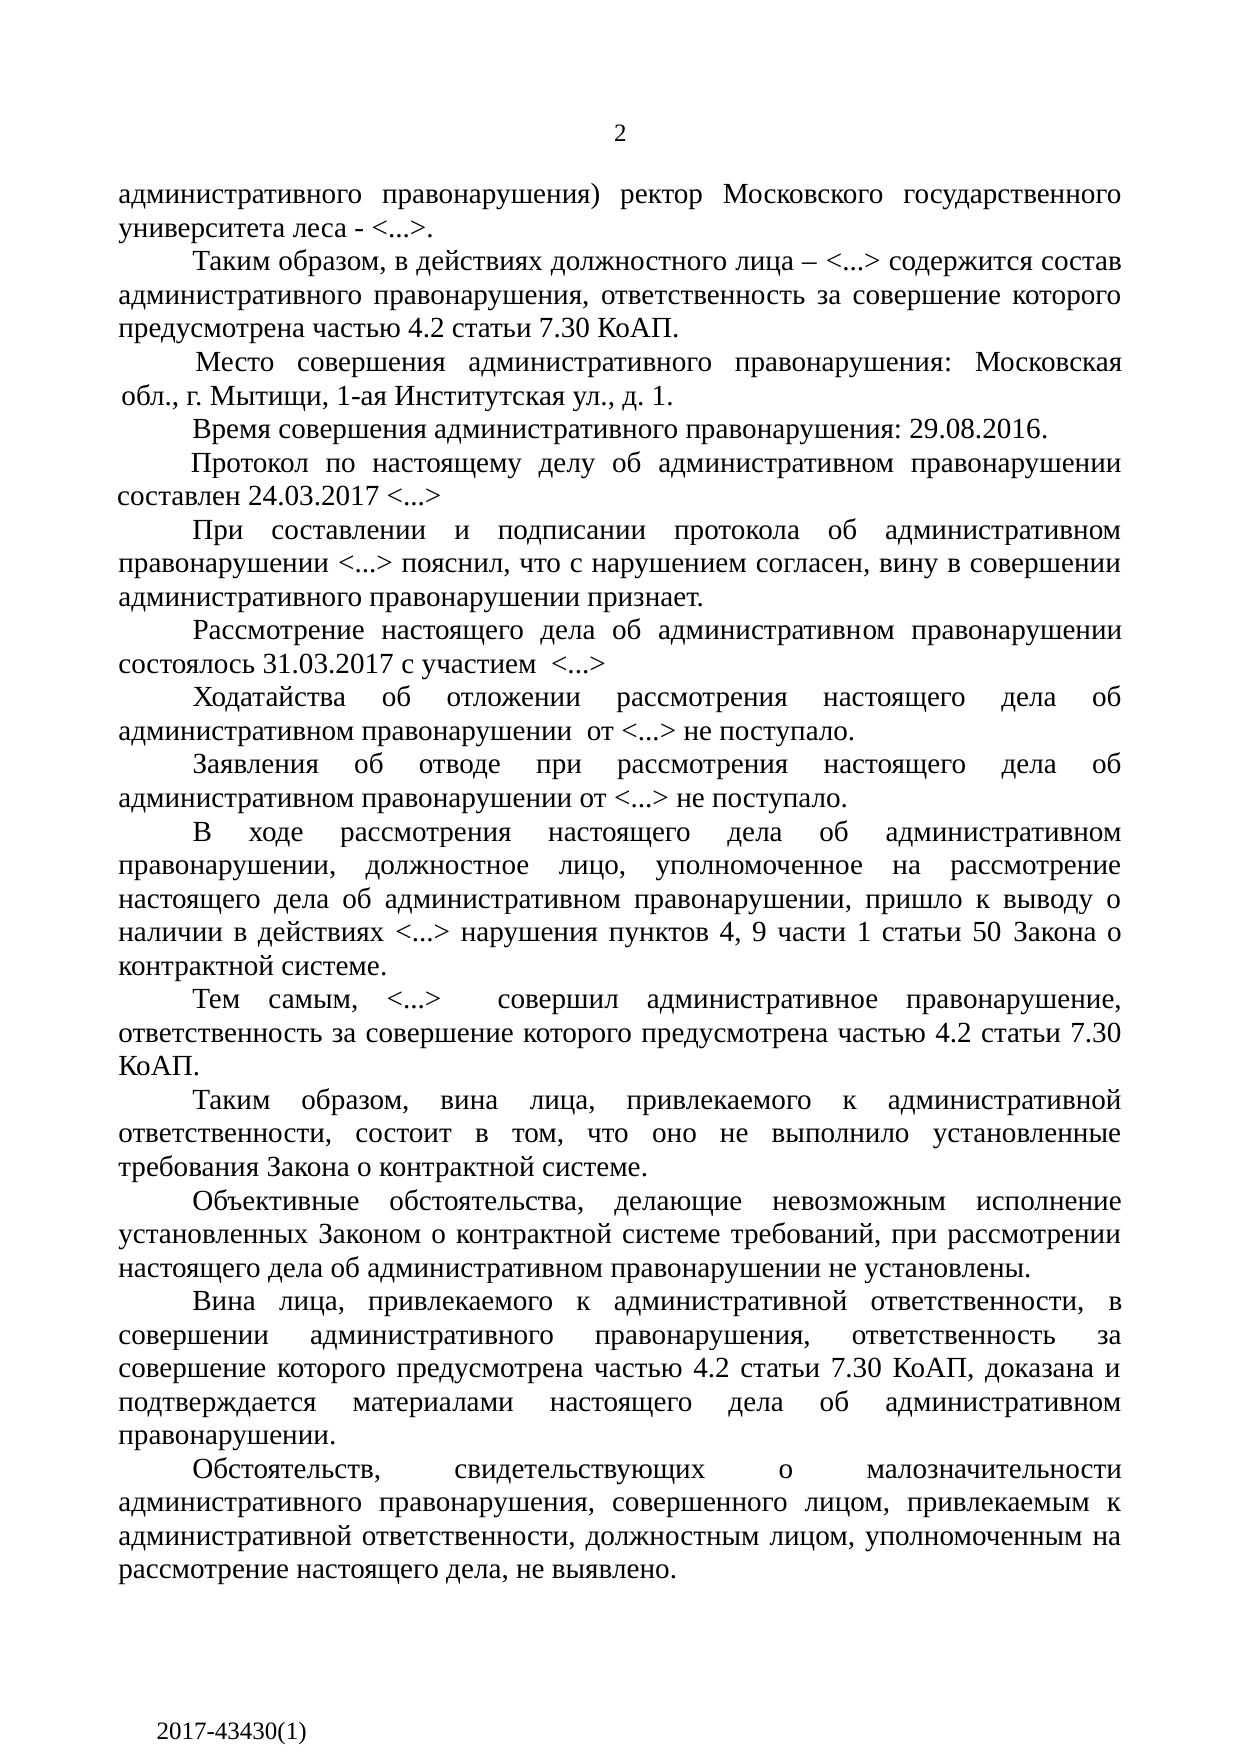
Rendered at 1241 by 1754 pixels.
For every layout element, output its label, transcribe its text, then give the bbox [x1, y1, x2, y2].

text Протокол по настоящему делу об административном правонарушении составлен 24.03.2017 <...> [117, 445, 1122, 512]
text Рассмотрение настоящего дела об административном правонарушении состоялось 31.03.2017 с участием <...> [118, 612, 1122, 679]
text Объективные обстоятельства, делающие невозможным исполнение установленных Законом о контрактной системе требований, при рассмотрении настоящего дела об административном правонарушении не установлены. [118, 1183, 1122, 1283]
text Время совершения административного правонарушения: 29.08.2016. [118, 411, 1122, 445]
text Вина лица, привлекаемого к административной ответственности, в совершении административного правонарушения, ответственность за совершение которого предусмотрена частью 4.2 статьи 7.30 КоАП, доказана и подтверждается материалами настоящего дела об административном правонарушении. [118, 1283, 1122, 1451]
text В ходе рассмотрения настоящего дела об административном правонарушении, должностное лицо, уполномоченное на рассмотрение настоящего дела об административном правонарушении, пришло к выводу о наличии в действиях <...> нарушения пунктов 4, 9 части 1 статьи 50 Закона о контрактной системе. [118, 814, 1122, 981]
text Обстоятельств, свидетельствующих о малозначительности административного правонарушения, совершенного лицом, привлекаемым к административной ответственности, должностным лицом, уполномоченным на рассмотрение настоящего дела, не выявлено. [118, 1451, 1122, 1585]
text Ходатайства об отложении рассмотрения настоящего дела об административном правонарушении от <...> не поступало. [118, 679, 1122, 747]
text Таким образом, вина лица, привлекаемого к административной ответственности, состоит в том, что оно не выполнило установленные требования Закона о контрактной системе. [118, 1082, 1122, 1183]
text При составлении и подписании протокола об административном правонарушении <...> пояснил, что с нарушением согласен, вину в совершении административного правонарушении признает. [118, 512, 1122, 612]
text Таким образом, в действиях должностного лица – <...> содержится состав административного правонарушения, ответственность за совершение которого предусмотрена частью 4.2 статьи 7.30 КоАП. [118, 243, 1122, 344]
text Тем самым, <...> совершил административное правонарушение, ответственность за совершение которого предусмотрена частью 4.2 статьи 7.30 КоАП. [118, 981, 1122, 1082]
text Место совершения административного правонарушения: Московская обл., г. Мытищи, 1-ая Институтская ул., д. 1. [121, 344, 1122, 411]
text Заявления об отводе при рассмотрения настоящего дела об административном правонарушении от <...> не поступало. [118, 747, 1122, 814]
text административного правонарушения) ректор Московского государственного университета леса - <...>. [118, 176, 1122, 243]
